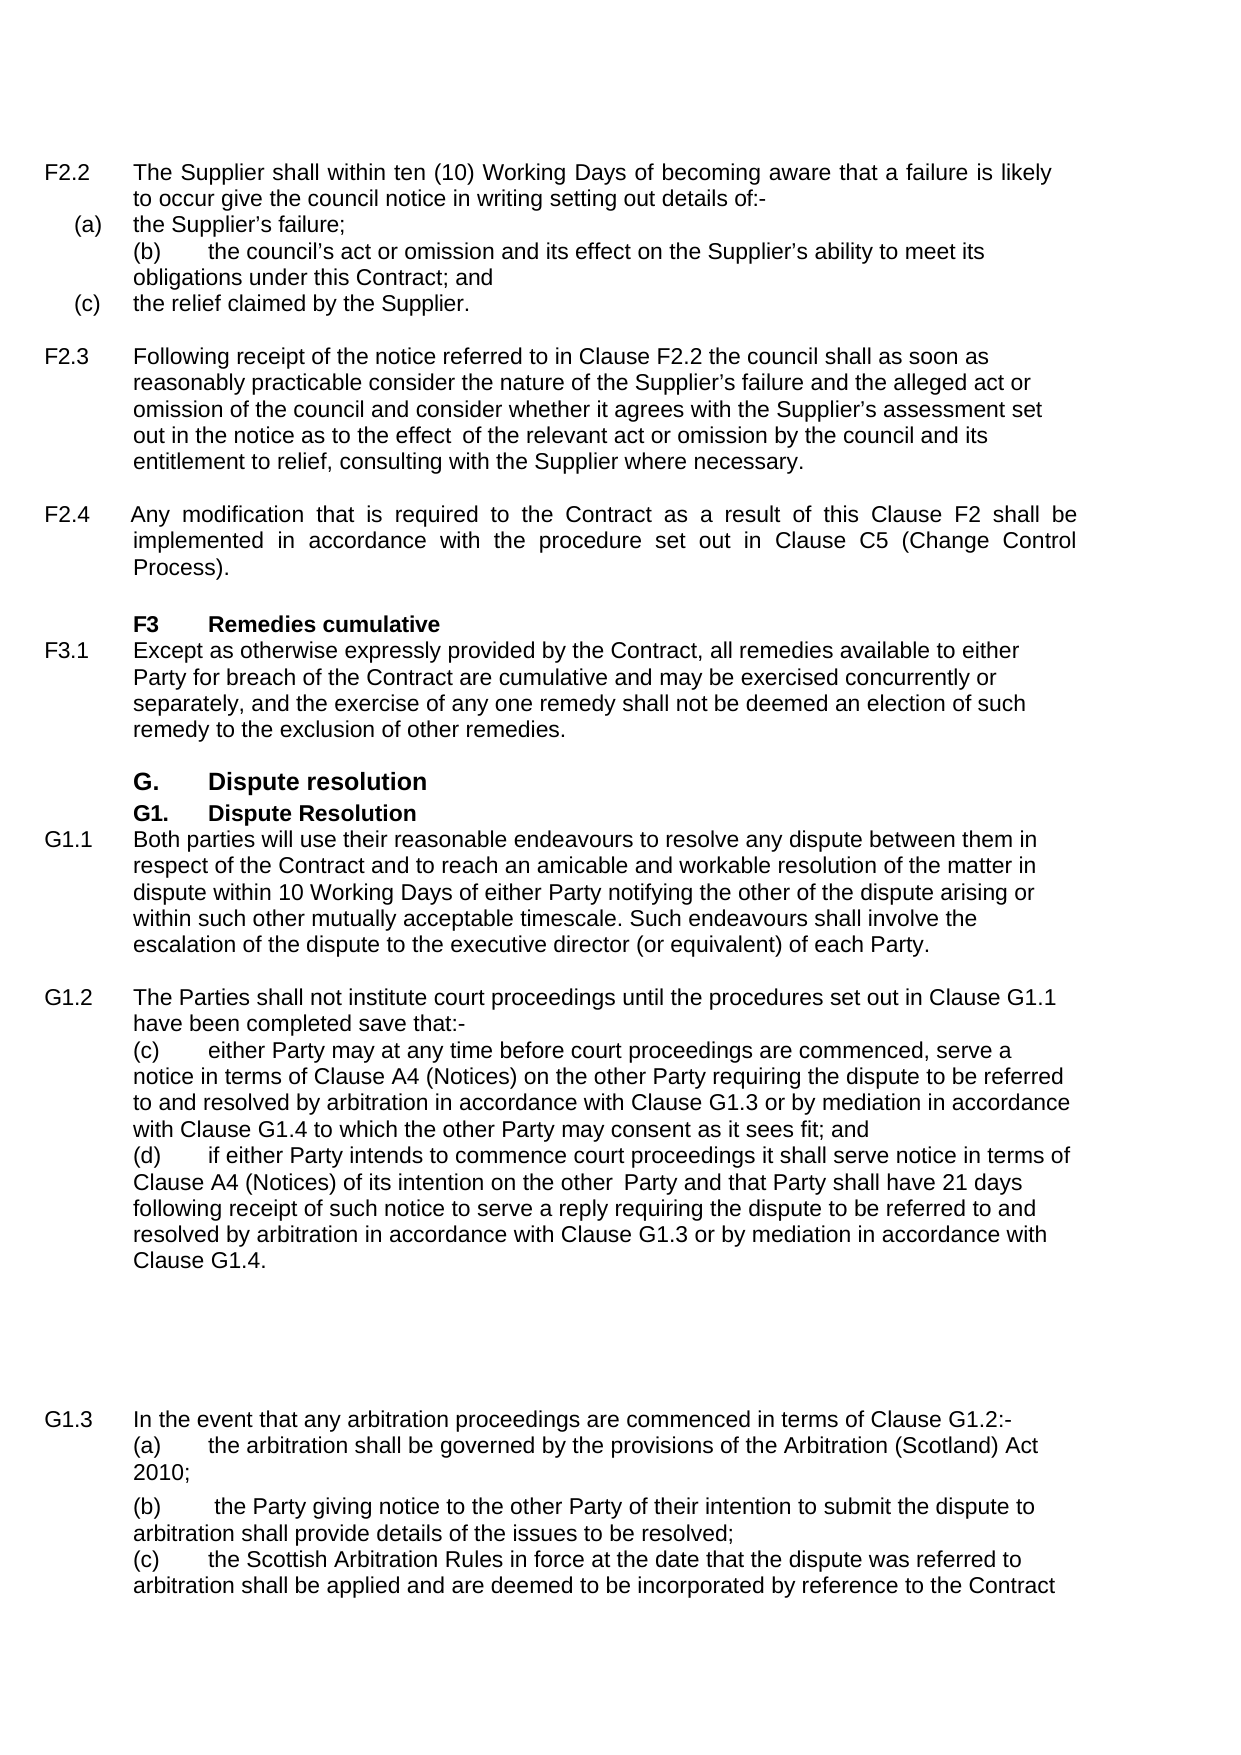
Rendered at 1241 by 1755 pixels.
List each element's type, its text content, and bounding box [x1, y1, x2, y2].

subtitle G. Dispute resolution [133, 769, 1091, 795]
text G1.2 The Parties shall not institute court proceedings until the procedures set out in Clause G1.1 have been completed save that:- [44, 984, 1069, 1037]
text G1.3 In the event that any arbitration proceedings are commenced in terms of Clause G1.2:- [44, 1406, 1034, 1432]
text F2.3 Following receipt of the notice referred to in Clause F2.2 the council shall as soon as reasonably practicable consider the nature of the Supplier’s failure and the alleged act or omission of the council and consider whether it agrees with the Supplier’s assessment set out in the notice as to the effect of the relevant act or omission by the council and its entitlement to relief, consulting with the Supplier where necessary. [44, 343, 1078, 475]
list the Scottish Arbitration Rules in force at the date that the dispute was referred to arbitration shall be applied and are deemed to be incorporated by reference to the Contract [133, 1546, 1080, 1599]
subtitle F3 Remedies cumulative [133, 611, 1091, 637]
list either Party may at any time before court proceedings are commenced, serve a notice in terms of Clause A4 (Notices) on the other Party requiring the dispute to be referred to and resolved by arbitration in accordance with Clause G1.3 or by mediation in accordance with Clause G1.4 to which the other Party may consent as it sees fit; and [133, 1037, 1076, 1142]
text G1.1 Both parties will use their reasonable endeavours to resolve any dispute between them in respect of the Contract and to reach an amicable and workable resolution of the matter in dispute within 10 Working Days of either Party notifying the other of the dispute arising or within such other mutually acceptable timescale. Such endeavours shall involve the escalation of the dispute to the executive director (or equivalent) of each Party. [44, 826, 1076, 958]
list the Party giving notice to the other Party of their intention to submit the dispute to arbitration shall provide details of the issues to be resolved; [133, 1493, 1078, 1546]
list if either Party intends to commence court proceedings it shall serve notice in terms of Clause A4 (Notices) of its intention on the other Party and that Party shall have 21 days following receipt of such notice to serve a reply requiring the dispute to be referred to and resolved by arbitration in accordance with Clause G1.3 or by mediation in accordance with Clause G1.4. [133, 1142, 1081, 1274]
text F3.1 Except as otherwise expressly provided by the Contract, all remedies available to either Party for breach of the Contract are cumulative and may be exercised concurrently or separately, and the exercise of any one remedy shall not be deemed an election of such remedy to the exclusion of other remedies. [44, 637, 1064, 742]
text F2.4 Any modification that is required to the Contract as a result of this Clause F2 shall be implemented in accordance with the procedure set out in Clause C5 (Change Control Process). [44, 501, 1077, 580]
text F2.2 The Supplier shall within ten (10) Working Days of becoming aware that a failure is likely to occur give the council notice in writing setting out details of:- [44, 158, 1053, 211]
list the relief claimed by the Supplier. [74, 290, 1091, 316]
subtitle G1. Dispute Resolution [133, 799, 1091, 826]
list the Supplier’s failure; [74, 211, 1091, 237]
list the arbitration shall be governed by the provisions of the Arbitration (Scotland) Act 2010; [133, 1432, 1043, 1485]
list the council’s act or omission and its effect on the Supplier’s ability to meet its obligations under this Contract; and [133, 238, 1059, 290]
